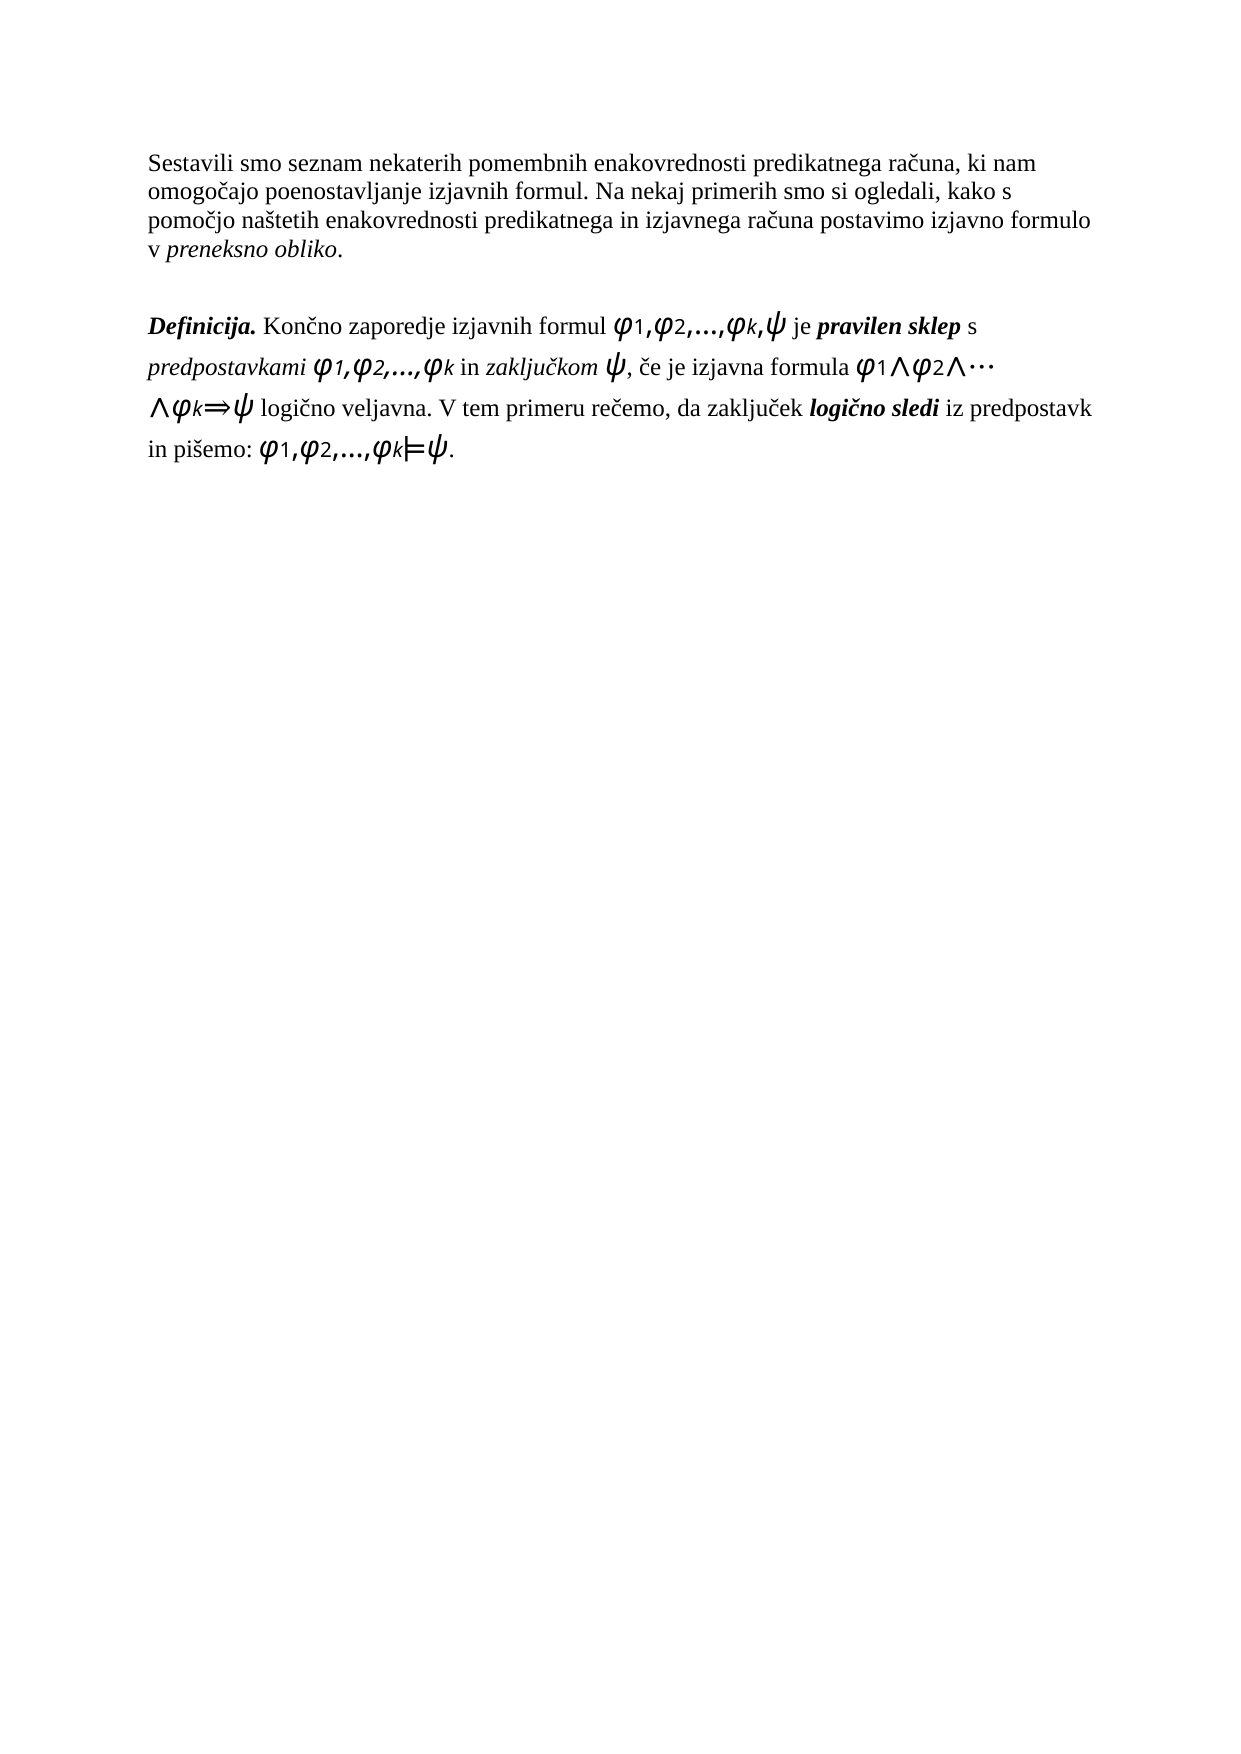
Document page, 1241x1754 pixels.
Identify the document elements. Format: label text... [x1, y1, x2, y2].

text Definicija. Končno zaporedje izjavnih formul φ1,φ2,…,φk,ψ je pravilen sklep s predpostavkami φ1,φ2,…,φk in zaključkom ψ, če je izjavna formula φ1∧φ2∧⋯∧φk⇒ψ logično veljavna. V tem primeru rečemo, da zaključek logično sledi iz predpostavk in pišemo: φ1,φ2,…,φk⊨ψ. [148, 273, 1093, 466]
text Sestavili smo seznam nekaterih pomembnih enakovrednosti predikatnega računa, ki nam omogočajo poenostavljanje izjavnih formul. Na nekaj primerih smo si ogledali, kako s pomočjo naštetih enakovrednosti predikatnega in izjavnega računa postavimo izjavno formulo v preneksno obliko. [148, 148, 1093, 263]
